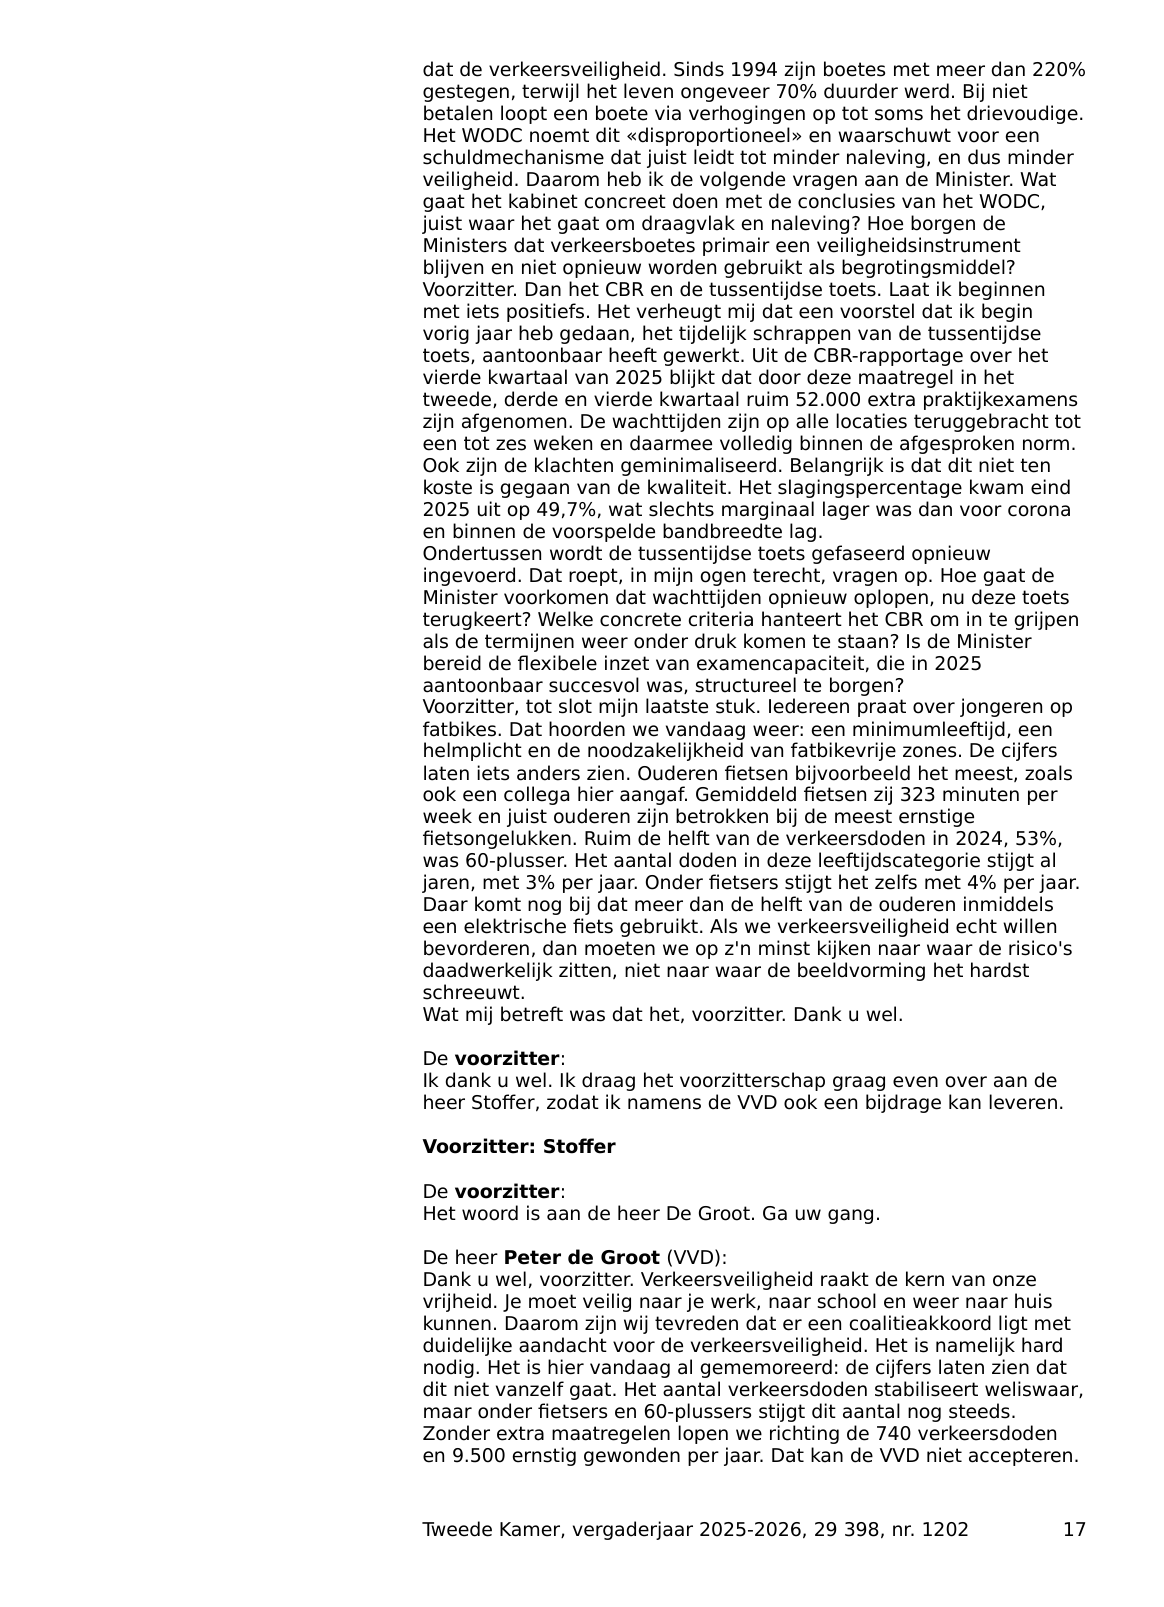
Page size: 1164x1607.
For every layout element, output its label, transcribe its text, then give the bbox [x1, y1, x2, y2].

text Het WODC noemt dit «disproportioneel» en waarschuwt voor een schuldmechanisme dat juist leidt tot minder naleving, en dus minder veiligheid. Daarom heb ik de volgende vragen aan de Minister. Wat gaat het kabinet concreet doen met de conclusies van het WODC, juist waar het gaat om draagvlak en naleving? Hoe borgen de Ministers dat verkeersboetes primair een veiligheidsinstrument blijven en niet opnieuw worden gebruikt als begrotingsmiddel? [422, 125, 1087, 279]
text De voorzitter: [422, 1048, 1087, 1070]
text Ondertussen wordt de tussentijdse toets gefaseerd opnieuw ingevoerd. Dat roept, in mijn ogen terecht, vragen op. Hoe gaat de Minister voorkomen dat wachttijden opnieuw oplopen, nu deze toets terugkeert? Welke concrete criteria hanteert het CBR om in te grijpen als de termijnen weer onder druk komen te staan? Is de Minister bereid de flexibele inzet van examencapaciteit, die in 2025 aantoonbaar succesvol was, structureel te borgen? [422, 543, 1087, 696]
text De heer Peter de Groot (VVD): [422, 1247, 1087, 1269]
text dat de verkeersveiligheid. Sinds 1994 zijn boetes met meer dan 220% gestegen, terwijl het leven ongeveer 70% duurder werd. Bij niet betalen loopt een boete via verhogingen op tot soms het drievoudige. [422, 59, 1087, 125]
text Het woord is aan de heer De Groot. Ga uw gang. [422, 1203, 1087, 1224]
subtitle Voorzitter: Stoffer [422, 1136, 1087, 1158]
text Wat mij betreft was dat het, voorzitter. Dank u wel. [422, 1004, 1087, 1026]
text Voorzitter, tot slot mijn laatste stuk. Iedereen praat over jongeren op fatbikes. Dat hoorden we vandaag weer: een minimumleeftijd, een helmplicht en de noodzakelijkheid van fatbikevrije zones. De cijfers laten iets anders zien. Ouderen fietsen bijvoorbeeld het meest, zoals ook een collega hier aangaf. Gemiddeld fietsen zij 323 minuten per week en juist ouderen zijn betrokken bij de meest ernstige fietsongelukken. Ruim de helft van de verkeersdoden in 2024, 53%, was 60-plusser. Het aantal doden in deze leeftijdscategorie stijgt al jaren, met 3% per jaar. Onder fietsers stijgt het zelfs met 4% per jaar. Daar komt nog bij dat meer dan de helft van de ouderen inmiddels een elektrische fiets gebruikt. Als we verkeersveiligheid echt willen bevorderen, dan moeten we op z'n minst kijken naar waar de risico's daadwerkelijk zitten, niet naar waar de beeldvorming het hardst schreeuwt. [422, 696, 1087, 1004]
text Dank u wel, voorzitter. Verkeersveiligheid raakt de kern van onze vrijheid. Je moet veilig naar je werk, naar school en weer naar huis kunnen. Daarom zijn wij tevreden dat er een coalitieakkoord ligt met duidelijke aandacht voor de verkeersveiligheid. Het is namelijk hard nodig. Het is hier vandaag al gememoreerd: de cijfers laten zien dat dit niet vanzelf gaat. Het aantal verkeersdoden stabiliseert weliswaar, maar onder fietsers en 60-plussers stijgt dit aantal nog steeds. Zonder extra maatregelen lopen we richting de 740 verkeersdoden en 9.500 ernstig gewonden per jaar. Dat kan de VVD niet accepteren. [422, 1269, 1087, 1467]
text De voorzitter: [422, 1181, 1087, 1203]
text Ik dank u wel. Ik draag het voorzitterschap graag even over aan de heer Stoffer, zodat ik namens de VVD ook een bijdrage kan leveren. [422, 1070, 1087, 1114]
text Voorzitter. Dan het CBR en de tussentijdse toets. Laat ik beginnen met iets positiefs. Het verheugt mij dat een voorstel dat ik begin vorig jaar heb gedaan, het tijdelijk schrappen van de tussentijdse toets, aantoonbaar heeft gewerkt. Uit de CBR-rapportage over het vierde kwartaal van 2025 blijkt dat door deze maatregel in het tweede, derde en vierde kwartaal ruim 52.000 extra praktijkexamens zijn afgenomen. De wachttijden zijn op alle locaties teruggebracht tot een tot zes weken en daarmee volledig binnen de afgesproken norm. Ook zijn de klachten geminimaliseerd. Belangrijk is dat dit niet ten koste is gegaan van de kwaliteit. Het slagingspercentage kwam eind 2025 uit op 49,7%, wat slechts marginaal lager was dan voor corona en binnen de voorspelde bandbreedte lag. [422, 279, 1087, 543]
